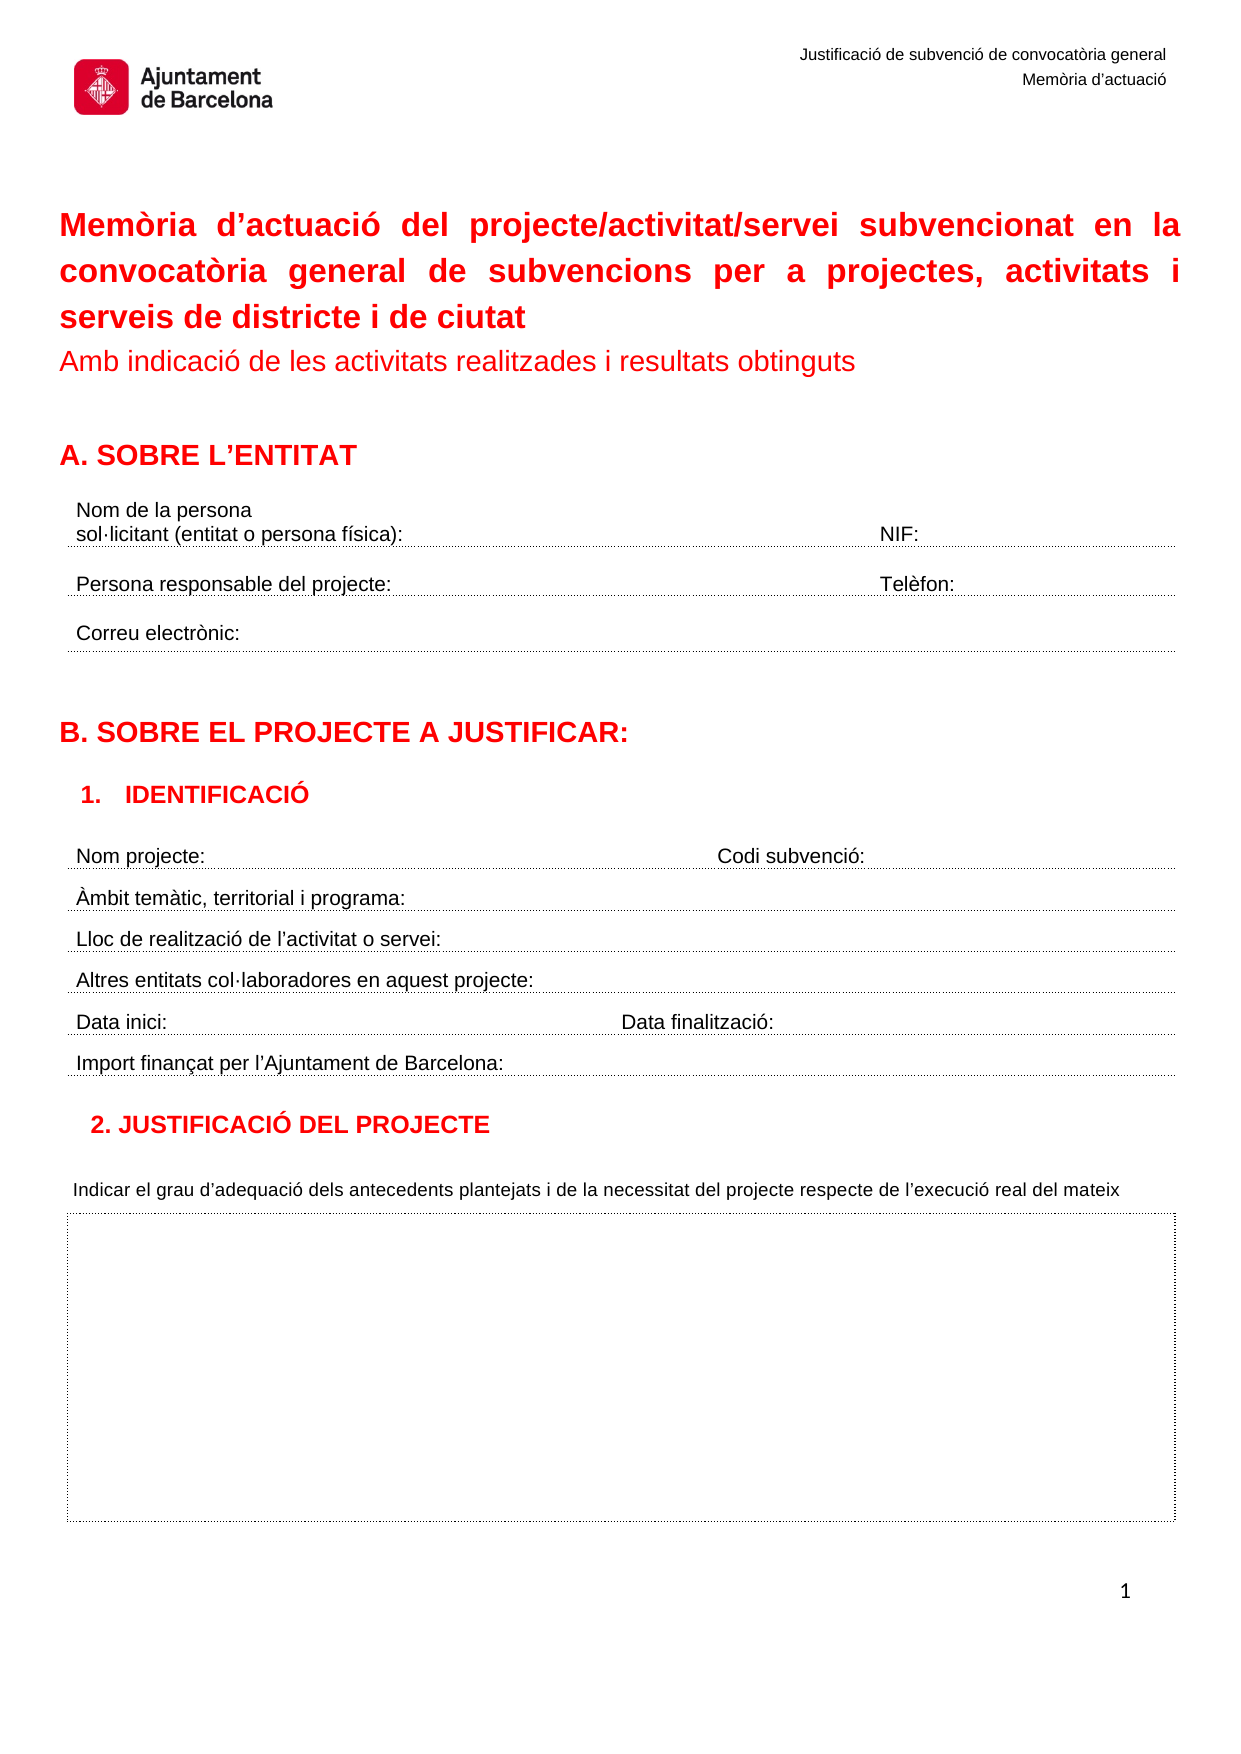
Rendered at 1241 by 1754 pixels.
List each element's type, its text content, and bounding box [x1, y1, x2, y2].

table_header NIF: [865, 478, 1175, 546]
table_cell Telèfon: [865, 546, 1175, 595]
table_cell Persona responsable del projecte: [68, 546, 865, 595]
table_cell Lloc de realització de l’activitat o servei: [68, 910, 1175, 951]
text Memòria d’actuació del projecte/activitat/servei subvencionat en la convocatòria general de subvencions per a projectes, activitats i serveis de districte i de ciutat [59, 205, 1181, 336]
table_cell Import finançat per l’Ajuntament de Barcelona: [68, 1034, 621, 1075]
table_header Codi subvenció: [703, 827, 1175, 868]
text B. SOBRE EL PROJECTE A JUSTIFICAR: [59, 714, 1181, 748]
table_cell Àmbit temàtic, territorial i programa: [68, 868, 1175, 909]
picture [74, 59, 273, 115]
list Indicar el grau d’adequació dels antecedents plantejats i de la necessitat del projecte respecte de l’execució real del mateix [35, 1178, 1181, 1207]
table_header Nom de la persona sol·licitant (entitat o persona física): [68, 478, 865, 546]
text A. SOBRE L’ENTITAT [59, 437, 1181, 471]
table_cell Data inici: [68, 992, 621, 1033]
table_cell [68, 645, 865, 651]
table_header Nom projecte: [68, 827, 702, 868]
table_cell Data finalització: [621, 992, 1175, 1033]
table_cell Correu electrònic: [68, 595, 1175, 645]
list IDENTIFICACIÓ [80, 780, 1181, 808]
list 2. JUSTIFICACIÓ DEL PROJECTE [53, 1110, 1181, 1139]
table_cell Altres entitats col·laboradores en aquest projecte: [68, 951, 1175, 992]
table_header [68, 1213, 1175, 1521]
table_cell [865, 645, 1175, 651]
table_cell [621, 1034, 1175, 1075]
text Amb indicació de les activitats realitzades i resultats obtinguts [59, 343, 1181, 377]
